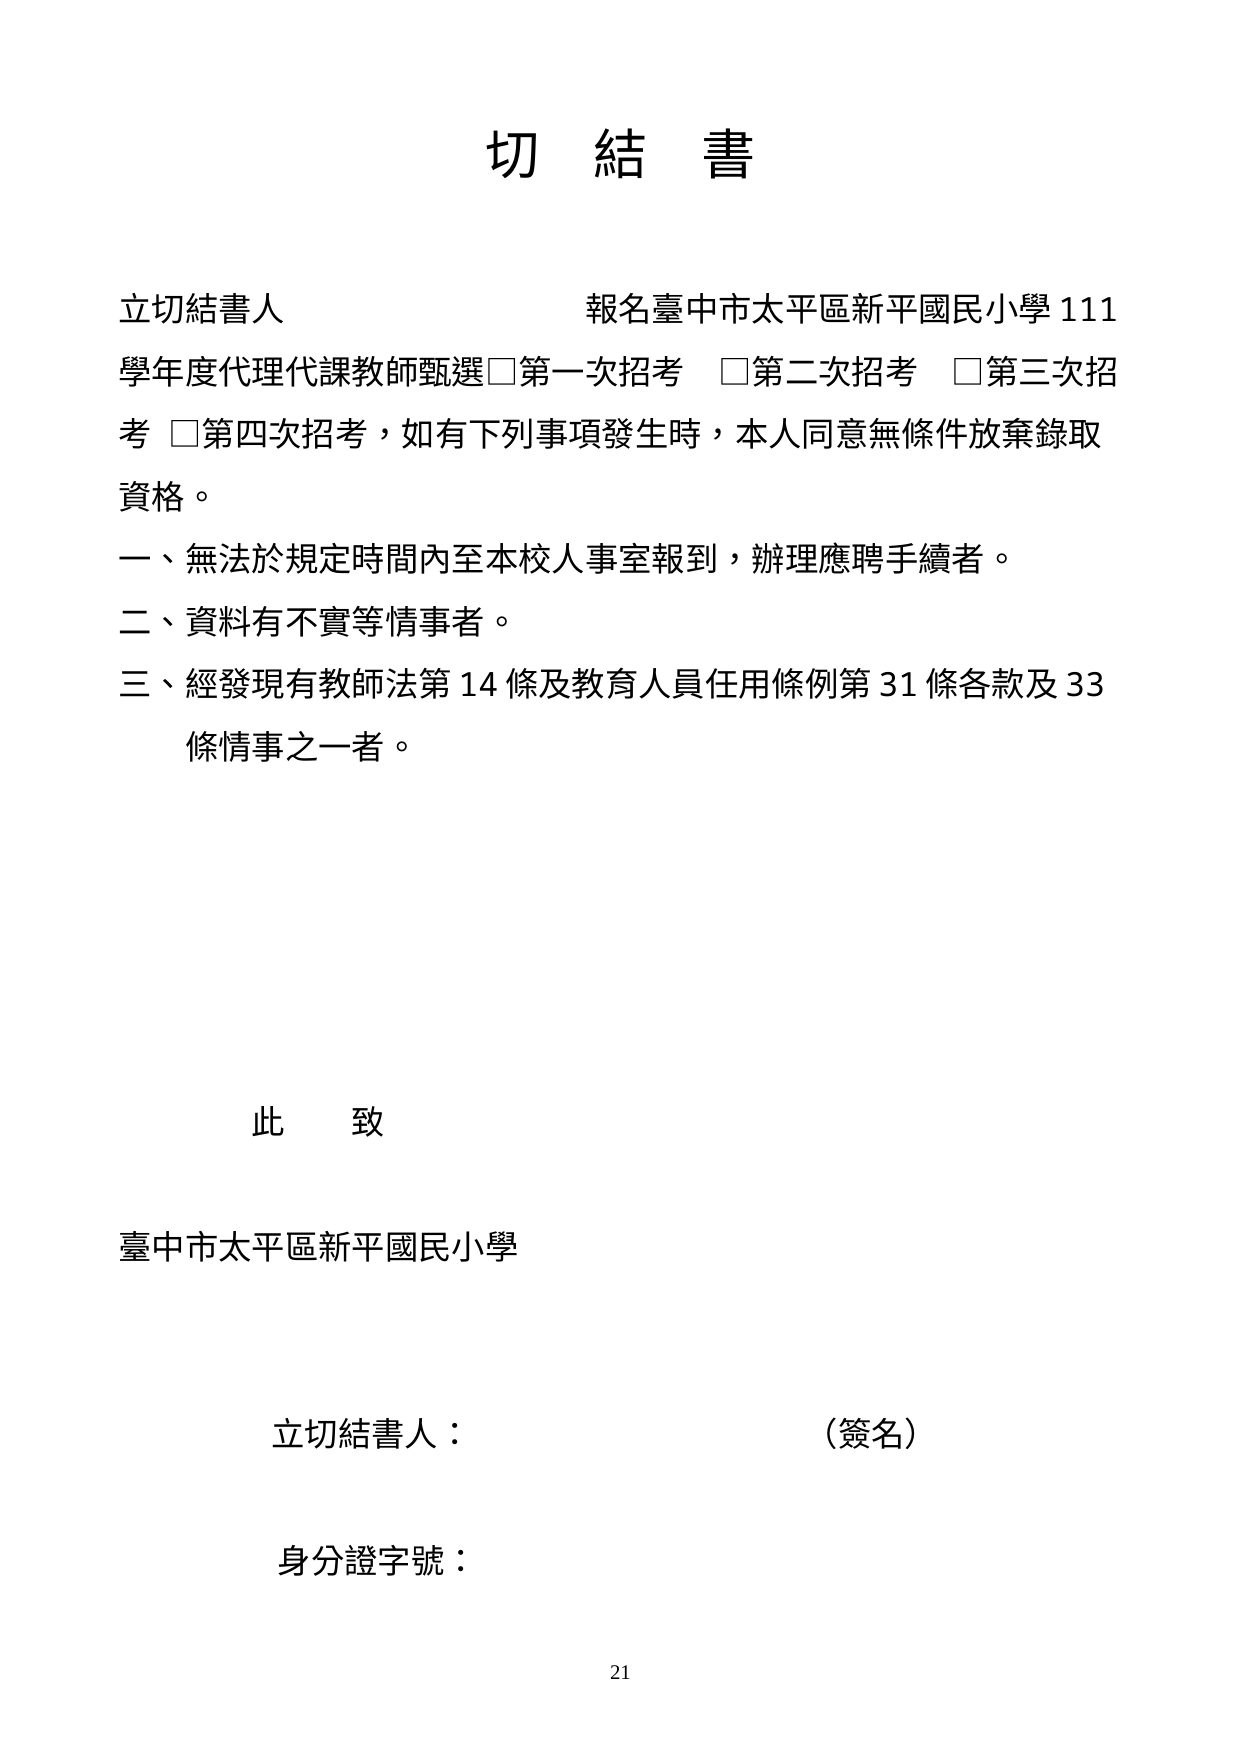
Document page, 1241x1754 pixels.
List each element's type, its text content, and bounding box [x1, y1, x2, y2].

text 身分證字號： [118, 1516, 1122, 1578]
text 立切結書人 報名臺中市太平區新平國民小學111學年度代理代課教師甄選□第一次招考 □第二次招考 □第三次招考 □第四次招考，如有下列事項發生時，本人同意無條件放棄錄取資格。 [118, 266, 1122, 516]
text 條情事之一者。 [118, 703, 1122, 766]
text 臺中市太平區新平國民小學 [118, 1203, 1122, 1266]
text 二、資料有不實等情事者。 [118, 578, 1122, 641]
text 立切結書人： （簽名） [118, 1391, 1122, 1453]
text 此 致 [118, 1078, 1122, 1141]
text 切 結 書 [118, 78, 1122, 203]
text 一、無法於規定時間內至本校人事室報到，辦理應聘手續者。 [118, 516, 1122, 578]
text 三、經發現有教師法第14條及教育人員任用條例第31條各款及33 [118, 641, 1122, 703]
